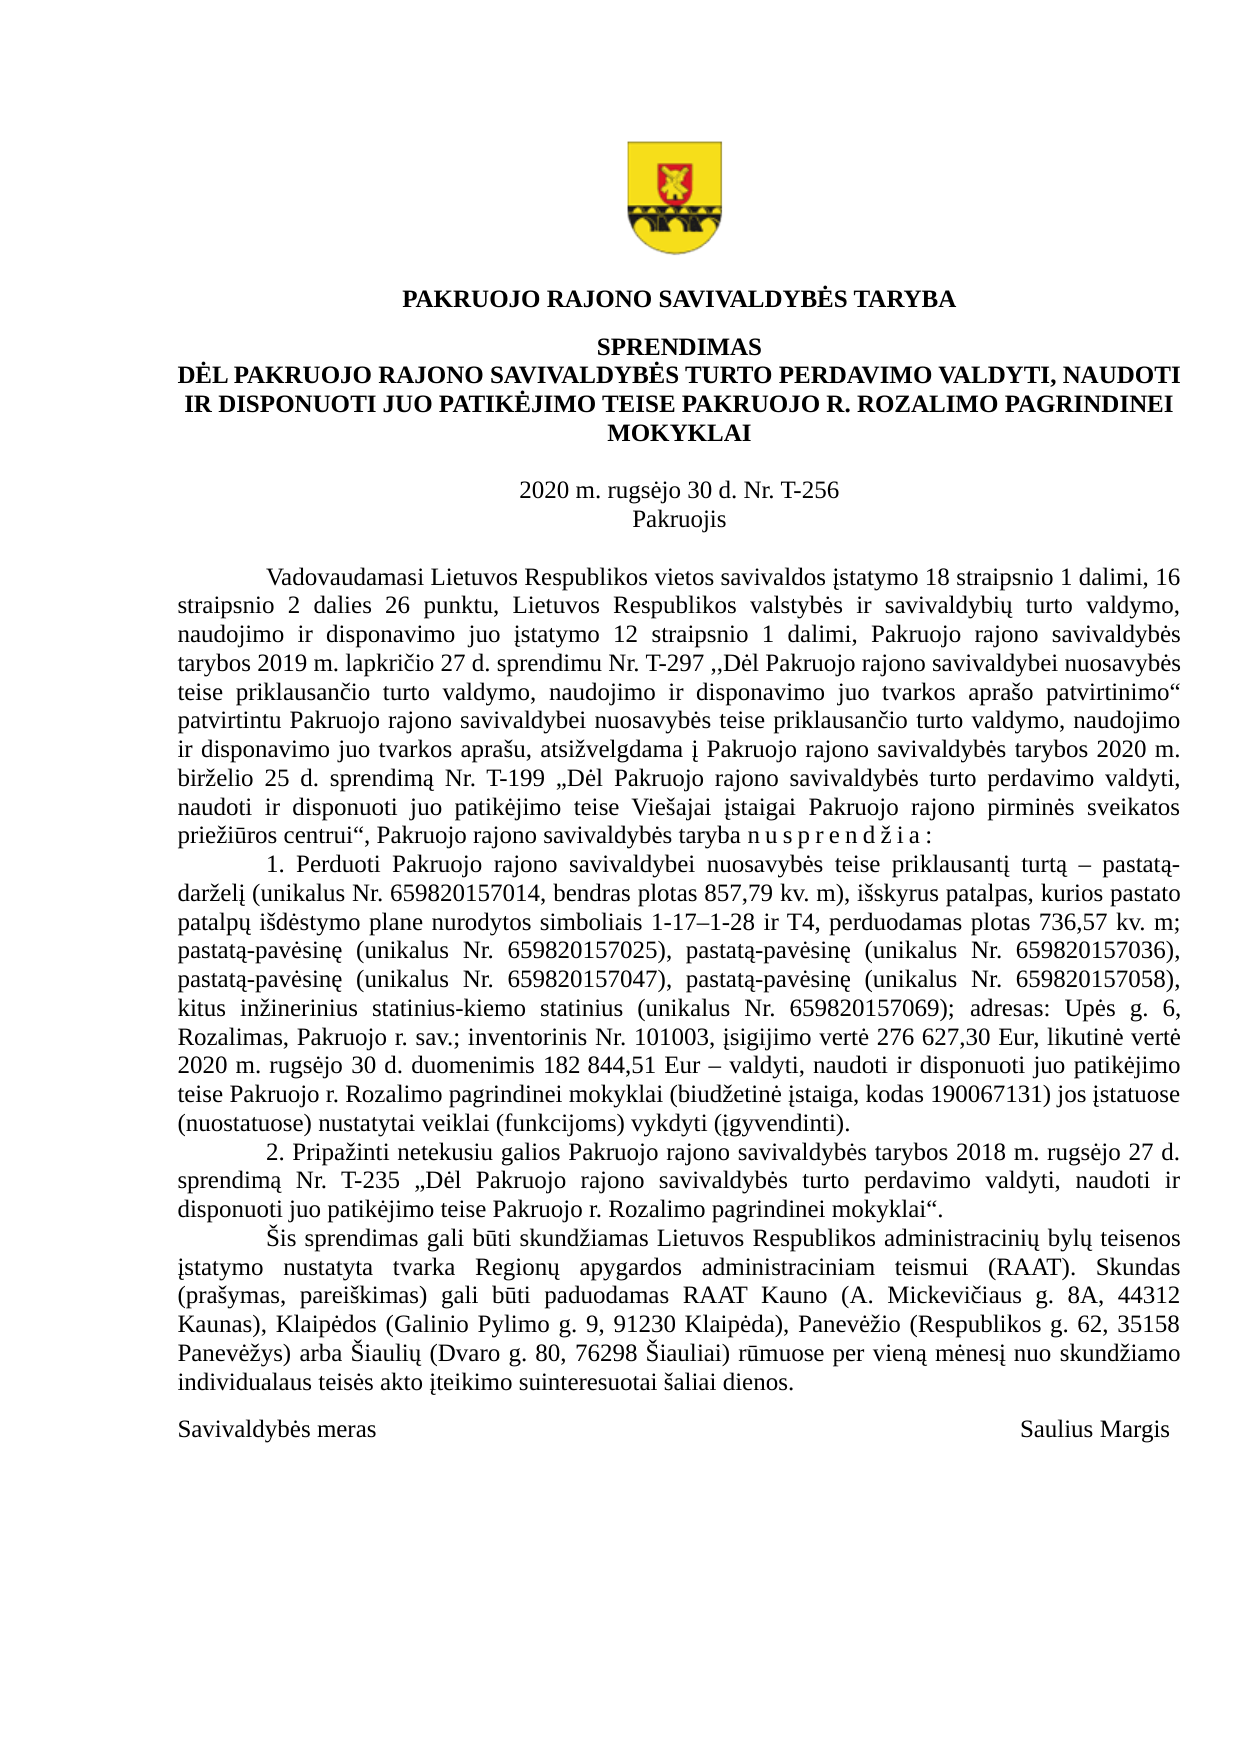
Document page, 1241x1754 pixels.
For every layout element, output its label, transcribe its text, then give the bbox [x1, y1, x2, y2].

text Pakruojis [177, 504, 1181, 533]
text PAKRUOJO RAJONO SAVIVALDYBĖS TARYBA [177, 284, 1181, 312]
text Savivaldybės meras Saulius Margis [177, 1414, 1190, 1443]
table_header [166, 118, 499, 284]
text Vadovaudamasi Lietuvos Respublikos vietos savivaldos įstatymo 18 straipsnio 1 dalimi, 16 straipsnio 2 dalies 26 punktu, Lietuvos Respublikos valstybės ir savivaldybių turto valdymo, naudojimo ir disponavimo juo įstatymo 12 straipsnio 1 dalimi, Pakruojo rajono savivaldybės tarybos 2019 m. lapkričio 27 d. sprendimu Nr. T-297 ,,Dėl Pakruojo rajono savivaldybei nuosavybės teise priklausančio turto valdymo, naudojimo ir disponavimo juo tvarkos aprašo patvirtinimo“ patvirtintu Pakruojo rajono savivaldybei nuosavybės teise priklausančio turto valdymo, naudojimo ir disponavimo juo tvarkos aprašu, atsižvelgdama į Pakruojo rajono savivaldybės tarybos 2020 m. birželio 25 d. sprendimą Nr. T-199 „Dėl Pakruojo rajono savivaldybės turto perdavimo valdyti, naudoti ir disponuoti juo patikėjimo teise Viešajai įstaigai Pakruojo rajono pirminės sveikatos priežiūros centrui“, Pakruojo rajono savivaldybės taryba nusprendžia: [177, 562, 1181, 849]
text 2020 m. rugsėjo 30 d. Nr. T-256 [177, 475, 1181, 504]
text Šis sprendimas gali būti skundžiamas Lietuvos Respublikos administracinių bylų teisenos įstatymo nustatyta tvarka Regionų apygardos administraciniam teismui (RAAT). Skundas (prašymas, pareiškimas) gali būti paduodamas RAAT Kauno (A. Mickevičiaus g. 8A, 44312 Kaunas), Klaipėdos (Galinio Pylimo g. 9, 91230 Klaipėda), Panevėžio (Respublikos g. 62, 35158 Panevėžys) arba Šiaulių (Dvaro g. 80, 76298 Šiauliai) rūmuose per vieną mėnesį nuo skundžiamo individualaus teisės akto įteikimo suinteresuotai šaliai dienos. [177, 1223, 1181, 1395]
text SPRENDIMAS [177, 332, 1181, 360]
text 1. Perduoti Pakruojo rajono savivaldybei nuosavybės teise priklausantį turtą – pastatą-darželį (unikalus Nr. 659820157014, bendras plotas 857,79 kv. m), išskyrus patalpas, kurios pastato patalpų išdėstymo plane nurodytos simboliais 1-17–1-28 ir T4, perduodamas plotas 736,57 kv. m; pastatą-pavėsinę (unikalus Nr. 659820157025), pastatą-pavėsinę (unikalus Nr. 659820157036), pastatą-pavėsinę (unikalus Nr. 659820157047), pastatą-pavėsinę (unikalus Nr. 659820157058), kitus inžinerinius statinius-kiemo statinius (unikalus Nr. 659820157069); adresas: Upės g. 6, Rozalimas, Pakruojo r. sav.; inventorinis Nr. 101003, įsigijimo vertė 276 627,30 Eur, likutinė vertė 2020 m. rugsėjo 30 d. duomenimis 182 844,51 Eur – valdyti, naudoti ir disponuoti juo patikėjimo teise Pakruojo r. Rozalimo pagrindinei mokyklai (biudžetinė įstaiga, kodas 190067131) jos įstatuose (nuostatuose) nustatytai veiklai (funkcijoms) vykdyti (įgyvendinti). [177, 849, 1181, 1137]
text 2. Pripažinti netekusiu galios Pakruojo rajono savivaldybės tarybos 2018 m. rugsėjo 27 d. sprendimą Nr. T-235 „Dėl Pakruojo rajono savivaldybės turto perdavimo valdyti, naudoti ir disponuoti juo patikėjimo teise Pakruojo r. Rozalimo pagrindinei mokyklai“. [177, 1137, 1181, 1223]
table_header [500, 118, 833, 284]
text DĖL PAKRUOJO RAJONO SAVIVALDYBĖS TURTO PERDAVIMO VALDYTI, NAUDOTI IR DISPONUOTI JUO PATIKĖJIMO TEISE PAKRUOJO R. ROZALIMO PAGRINDINEI MOKYKLAI [177, 360, 1181, 447]
